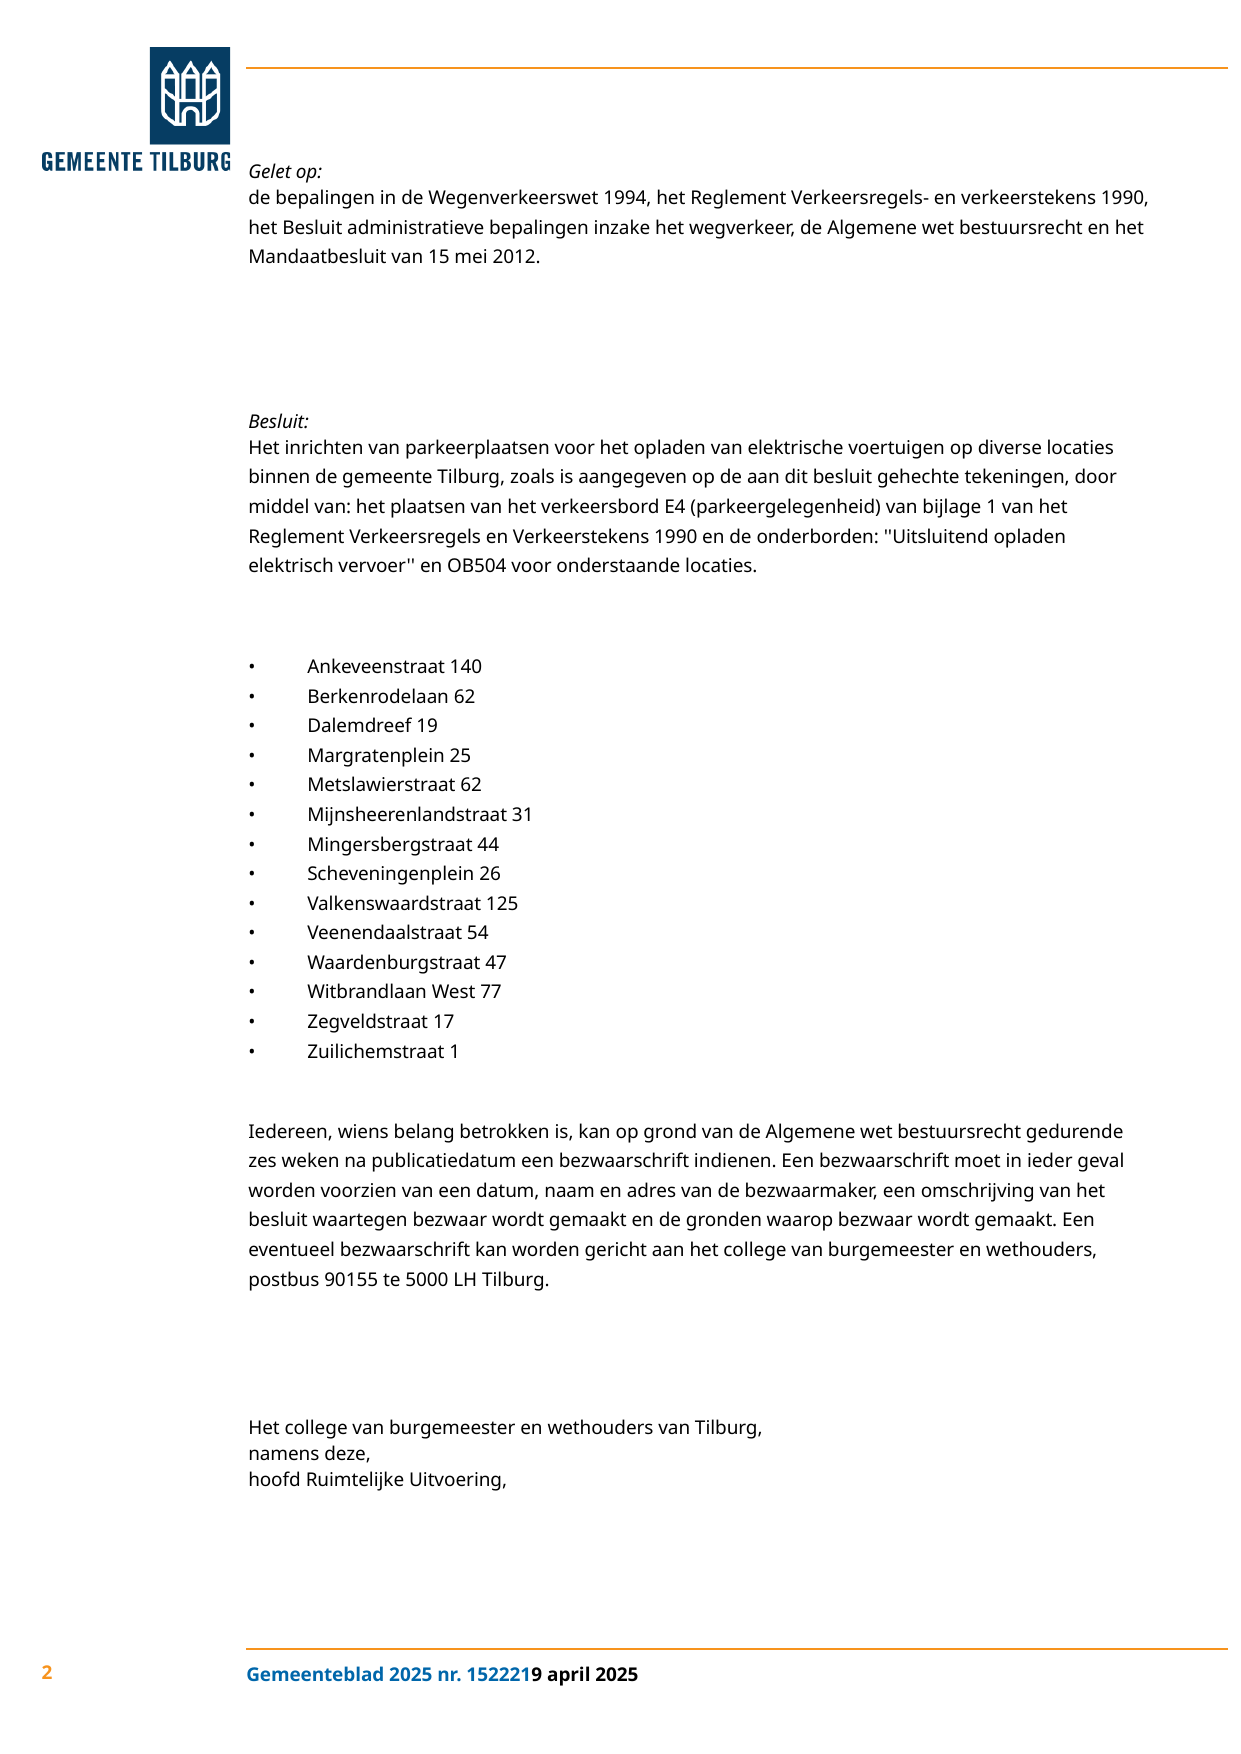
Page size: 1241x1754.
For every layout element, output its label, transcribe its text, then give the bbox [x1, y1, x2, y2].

list Waardenburgstraat 47 [248, 949, 1152, 975]
text Besluit: [248, 408, 1152, 434]
list Zuilichemstraat 1 [248, 1038, 1152, 1064]
list Mijnsheerenlandstraat 31 [248, 801, 1152, 827]
list Veenendaalstraat 54 [248, 919, 1152, 945]
text de bepalingen in de Wegenverkeerswet 1994, het Reglement Verkeersregels- en verkeerstekens 1990, het Besluit administratieve bepalingen inzake het wegverkeer, de Algemene wet bestuursrecht en het Mandaatbesluit van 15 mei 2012. [248, 184, 1152, 269]
list Metslawierstraat 62 [248, 772, 1152, 797]
text Het college van burgemeester en wethouders van Tilburg, [248, 1414, 1152, 1440]
text hoofd Ruimtelijke Uitvoering, [248, 1466, 1152, 1492]
list Zegveldstraat 17 [248, 1008, 1152, 1034]
text Gelet op: [248, 159, 1152, 184]
list Berkenrodelaan 62 [248, 683, 1152, 709]
list Valkenswaardstraat 125 [248, 890, 1152, 916]
text Het inrichten van parkeerplaatsen voor het opladen van elektrische voertuigen op diverse locaties binnen de gemeente Tilburg, zoals is aangegeven op de aan dit besluit gehechte tekeningen, door middel van: het plaatsen van het verkeersbord E4 (parkeergelegenheid) van bijlage 1 van het Reglement Verkeersregels en Verkeerstekens 1990 en de onderborden: ''Uitsluitend opladen elektrisch vervoer'' en OB504 voor onderstaande locaties. [248, 434, 1152, 578]
list Dalemdreef 19 [248, 712, 1152, 738]
text namens deze, [248, 1440, 1152, 1466]
list Margratenplein 25 [248, 742, 1152, 768]
list Mingersbergstraat 44 [248, 831, 1152, 857]
list Witbrandlaan West 77 [248, 979, 1152, 1004]
picture [41, 47, 231, 172]
list Scheveningenplein 26 [248, 860, 1152, 886]
list Ankeveenstraat 140 [248, 653, 1152, 679]
text Iedereen, wiens belang betrokken is, kan op grond van de Algemene wet bestuursrecht gedurende zes weken na publicatiedatum een bezwaarschrift indienen. Een bezwaarschrift moet in ieder geval worden voorzien van een datum, naam en adres van de bezwaarmaker, een omschrijving van het besluit waartegen bezwaar wordt gemaakt en de gronden waarop bezwaar wordt gemaakt. Een eventueel bezwaarschrift kan worden gericht aan het college van burgemeester en wethouders, postbus 90155 te 5000 LH Tilburg. [248, 1118, 1152, 1292]
